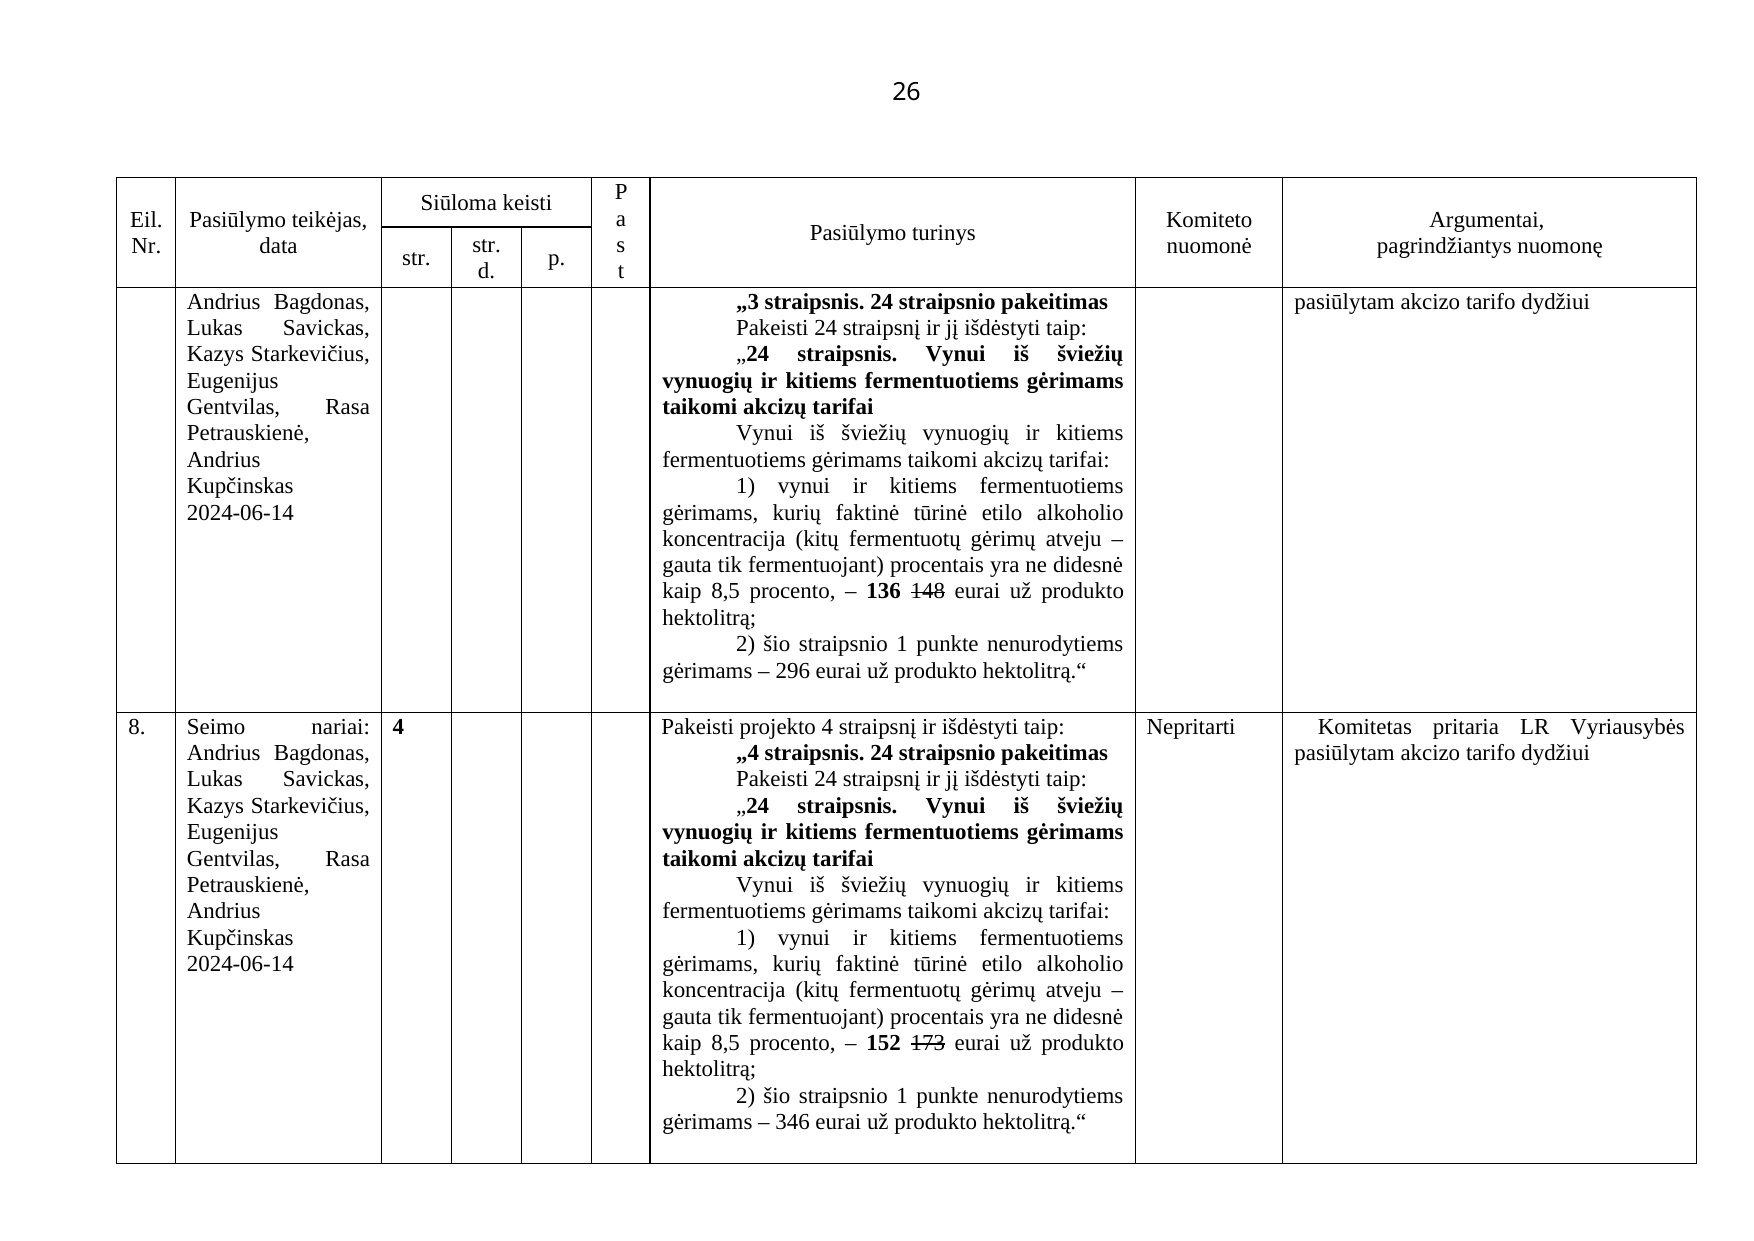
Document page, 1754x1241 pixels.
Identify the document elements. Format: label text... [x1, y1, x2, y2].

table_header Komiteto nuomonė [1136, 178, 1282, 287]
table_cell str. d. [452, 228, 521, 287]
table_cell [592, 713, 649, 1163]
table_header Eil. Nr. [117, 178, 175, 287]
table_cell [522, 288, 591, 712]
table_cell p. [522, 228, 591, 287]
table_cell 4 [382, 713, 451, 1163]
table_cell [522, 713, 591, 1163]
table_cell [592, 288, 649, 712]
table_cell [117, 288, 175, 712]
table_cell [1136, 288, 1282, 712]
table_cell Pakeisti projekto 4 straipsnį ir išdėstyti taip: „4 straipsnis. 24 straipsnio pakeitimas Pakeisti 24 straipsnį ir jį išdėstyti taip: „24 straipsnis. Vynui iš šviežių vynuogių ir kitiems fermentuotiems gėrimams taikomi akcizų tarifai Vynui iš šviežių vynuogių ir kitiems fermentuotiems gėrimams taikomi akcizų tarifai: 1) vynui ir kitiems fermentuotiems gėrimams, kurių faktinė tūrinė etilo alkoholio koncentracija (kitų fermentuotų gėrimų atveju – gauta tik fermentuojant) procentais yra ne didesnė kaip 8,5 procento, – 152 173 eurai už produkto hektolitrą; 2) šio straipsnio 1 punkte nenurodytiems gėrimams – 346 eurai už produkto hektolitrą.“ [651, 713, 1135, 1163]
table_header Siūloma keisti [382, 178, 591, 226]
table_cell 8. [117, 713, 175, 1163]
table_header Pastabos [592, 178, 649, 287]
table_cell [452, 713, 521, 1163]
table_cell Andrius Bagdonas, Lukas Savickas, Kazys Starkevičius, Eugenijus Gentvilas, Rasa Petrauskienė, Andrius Kupčinskas 2024-06-14 [176, 288, 381, 712]
table_header Pasiūlymo teikėjas, data [176, 178, 381, 287]
table_cell Nepritarti [1136, 713, 1282, 1163]
table_cell Pakeisti projekto 3 straipsnį ir išdėstyti taip: „3 straipsnis. 24 straipsnio pakeitimas Pakeisti 24 straipsnį ir jį išdėstyti taip: „24 straipsnis. Vynui iš šviežių vynuogių ir kitiems fermentuotiems gėrimams taikomi akcizų tarifai Vynui iš šviežių vynuogių ir kitiems fermentuotiems gėrimams taikomi akcizų tarifai: 1) vynui ir kitiems fermentuotiems gėrimams, kurių faktinė tūrinė etilo alkoholio koncentracija (kitų fermentuotų gėrimų atveju – gauta tik fermentuojant) procentais yra ne didesnė kaip 8,5 procento, – 136 148 eurai už produkto hektolitrą; 2) šio straipsnio 1 punkte nenurodytiems gėrimams – 296 eurai už produkto hektolitrą.“ [651, 288, 1135, 712]
table_cell [452, 288, 521, 712]
table_cell pasiūlytam akcizo tarifo dydžiui [1283, 288, 1696, 712]
table_cell Seimo nariai: Andrius Bagdonas, Lukas Savickas, Kazys Starkevičius, Eugenijus Gentvilas, Rasa Petrauskienė, Andrius Kupčinskas 2024-06-14 [176, 713, 381, 1163]
table_cell Komitetas pritaria LR Vyriausybės pasiūlytam akcizo tarifo dydžiui [1283, 713, 1696, 1163]
table_cell [382, 288, 451, 712]
table_header Pasiūlymo turinys [651, 178, 1135, 287]
table_header Argumentai, pagrindžiantys nuomonę [1283, 178, 1696, 287]
table_cell str. [382, 228, 451, 287]
